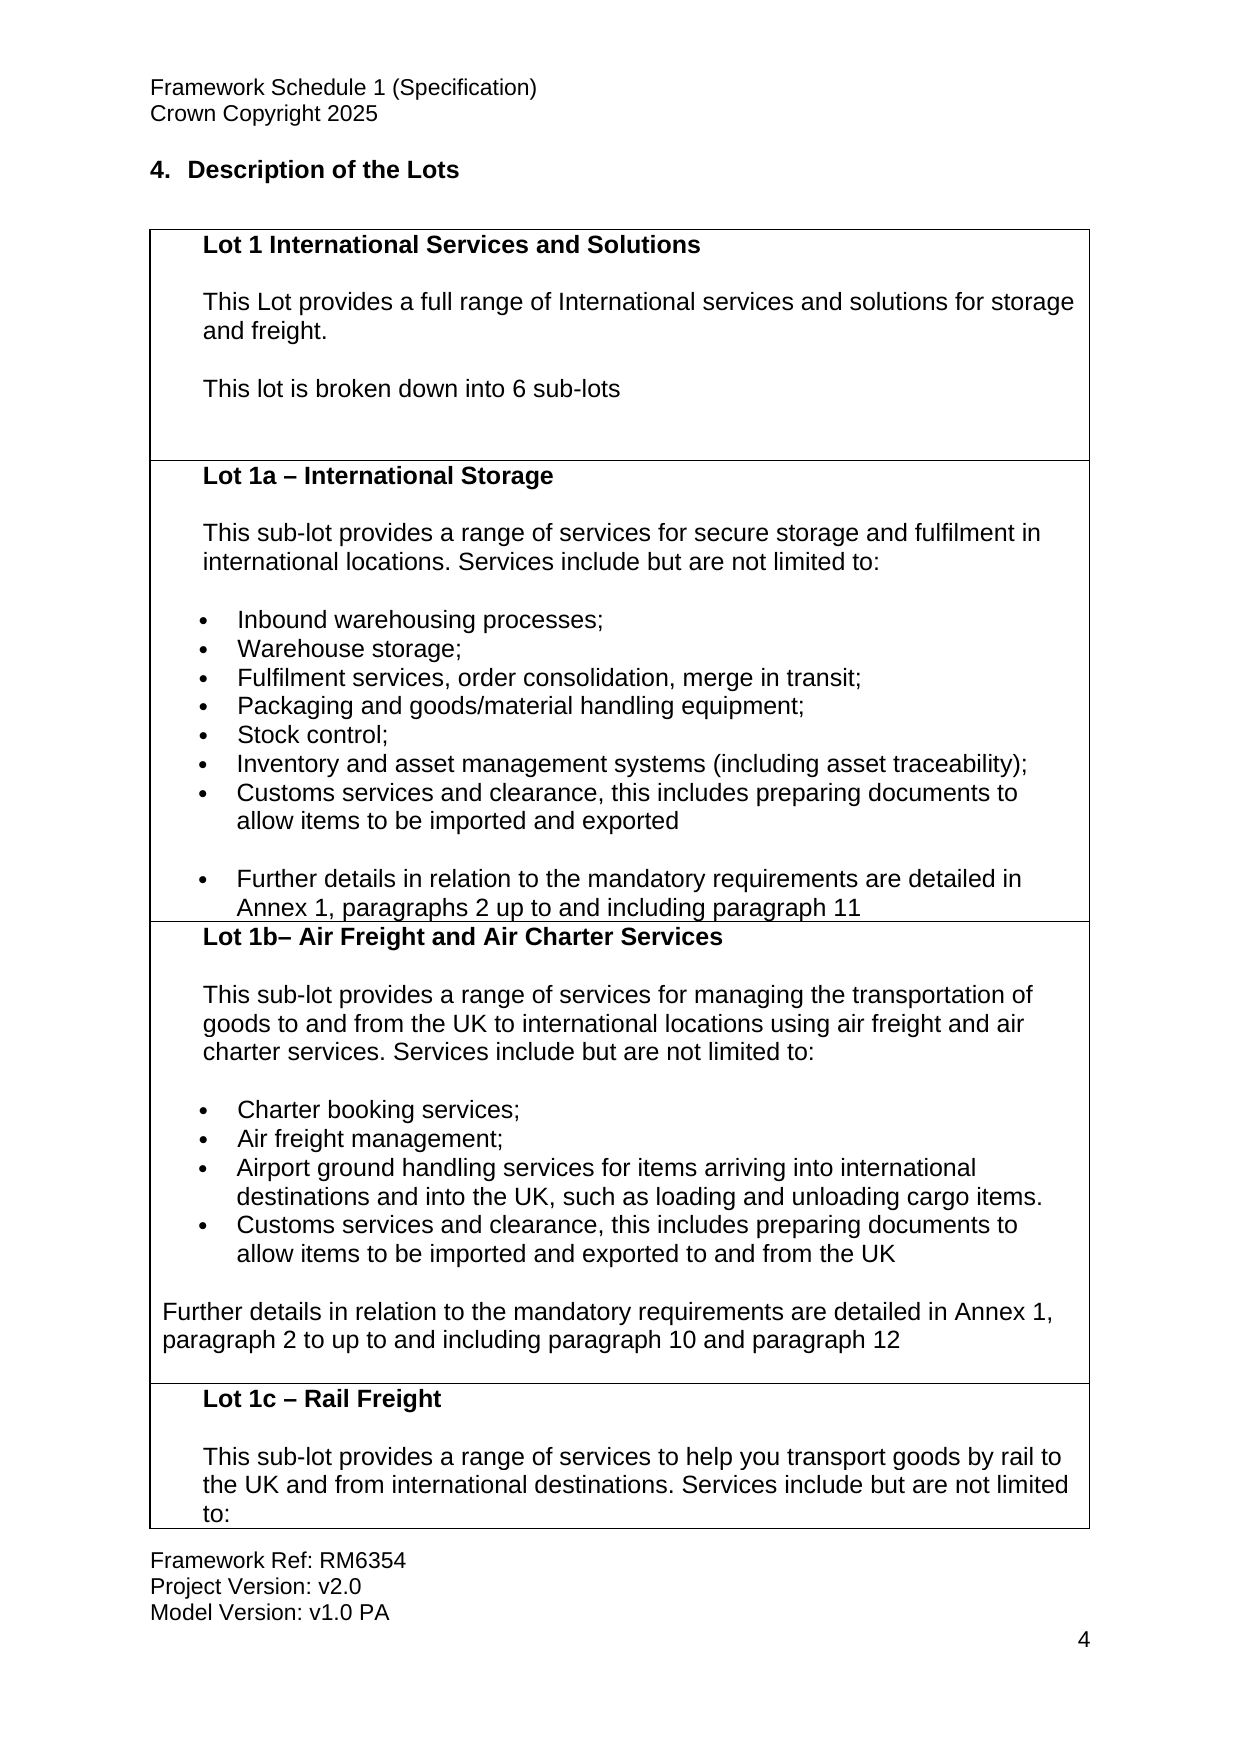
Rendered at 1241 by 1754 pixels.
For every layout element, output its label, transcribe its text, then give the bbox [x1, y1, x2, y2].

table_cell Lot 1b– Air Freight and Air Charter Services This sub-lot provides a range of services for managing the transportation of goods to and from the UK to international locations using air freight and air charter services. Services include but are not limited to: Charter booking services; Air freight management; Airport ground handling services for items arriving into international destinations and into the UK, such as loading and unloading cargo items. Customs services and clearance, this includes preparing documents to allow items to be imported and exported to and from the UK Further details in relation to the mandatory requirements are detailed in Annex 1, paragraph 2 to up to and including paragraph 10 and paragraph 12 [151, 922, 1089, 1383]
table_cell Lot 1a – International Storage This sub-lot provides a range of services for secure storage and fulfilment in international locations. Services include but are not limited to: Inbound warehousing processes; Warehouse storage; Fulfilment services, order consolidation, merge in transit; Packaging and goods/material handling equipment; Stock control; Inventory and asset management systems (including asset traceability); Customs services and clearance, this includes preparing documents to allow items to be imported and exported Further details in relation to the mandatory requirements are detailed in Annex 1, paragraphs 2 up to and including paragraph 11 [151, 461, 1089, 921]
table_cell Lot 1c – Rail Freight This sub-lot provides a range of services to help you transport goods by rail to the UK and from international destinations. Services include but are not limited to: Managing and booking rail freight transportation; customs services and clearance, this includes preparing documents to allow items to be imported and exported to and from the UK; Shipping container movement and management; Onward transportation of items. Further details in relation to the Mandatory requirements are detailed in Annex 1, paragraphs 2 up to and including paragraph 10 and paragraph 13 [151, 1384, 1089, 1528]
list Description of the Lots [150, 154, 1090, 183]
table_header Lot 1 International Services and Solutions This Lot provides a full range of International services and solutions for storage and freight. This lot is broken down into 6 sub-lots [151, 230, 1089, 460]
